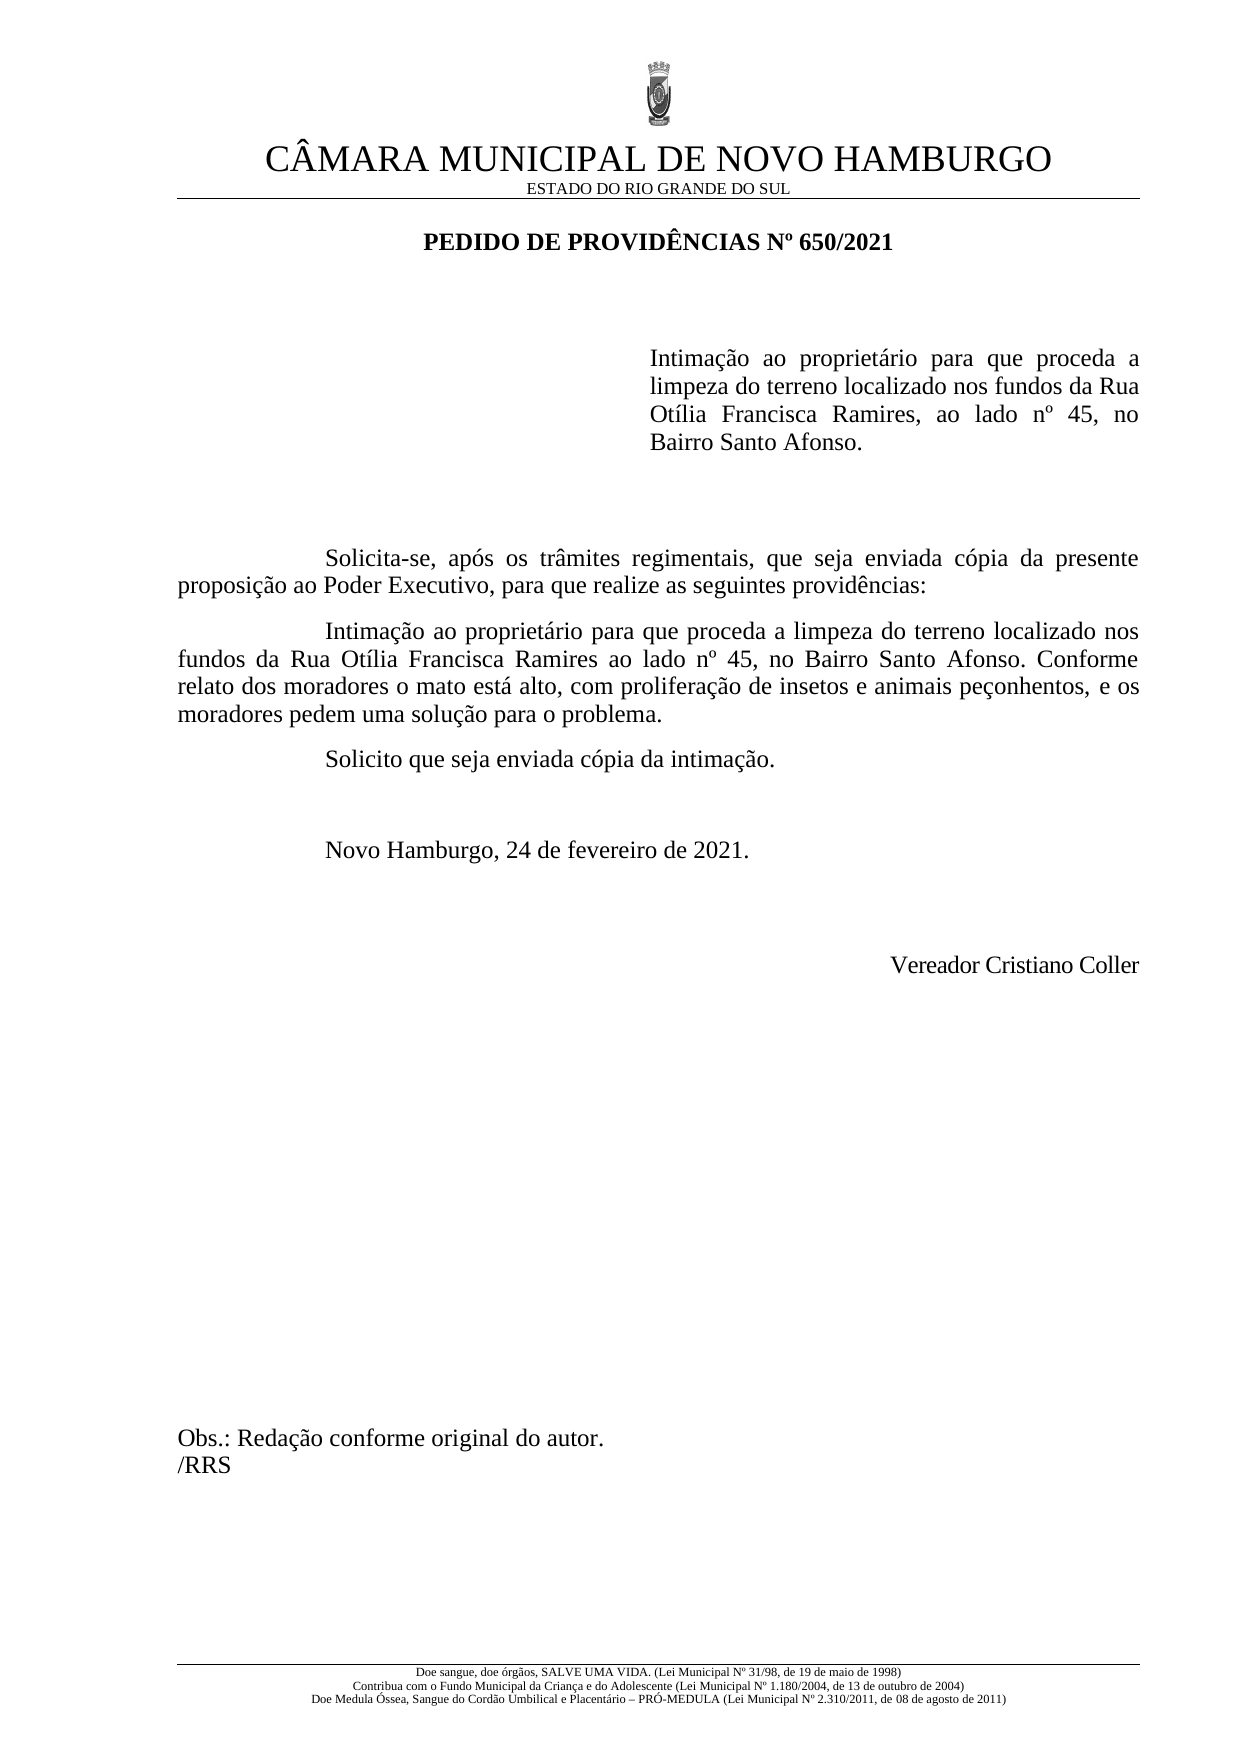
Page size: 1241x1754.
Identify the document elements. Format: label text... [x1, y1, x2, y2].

text Vereador Cristiano Coller [177, 951, 1140, 978]
text PEDIDO DE PROVIDÊNCIAS Nº 650/2021 [177, 228, 1140, 256]
text /RRS [177, 1451, 1140, 1479]
text Intimação ao proprietário para que proceda a limpeza do terreno localizado nos fundos da Rua Otília Francisca Ramires ao lado nº 45, no Bairro Santo Afonso. Conforme relato dos moradores o mato está alto, com proliferação de insetos e animais peçonhentos, e os moradores pedem uma solução para o problema. [177, 617, 1140, 728]
text Intimação ao proprietário para que proceda a limpeza do terreno localizado nos fundos da Rua Otília Francisca Ramires, ao lado nº 45, no Bairro Santo Afonso. [649, 344, 1140, 455]
text Solicito que seja enviada cópia da intimação. [177, 746, 1140, 773]
text Obs.: Redação conforme original do autor. [177, 1424, 1140, 1451]
text Solicita-se, após os trâmites regimentais, que seja enviada cópia da presente proposição ao Poder Executivo, para que realize as seguintes providências: [177, 544, 1140, 599]
text Novo Hamburgo, 24 de fevereiro de 2021. [177, 836, 1140, 864]
